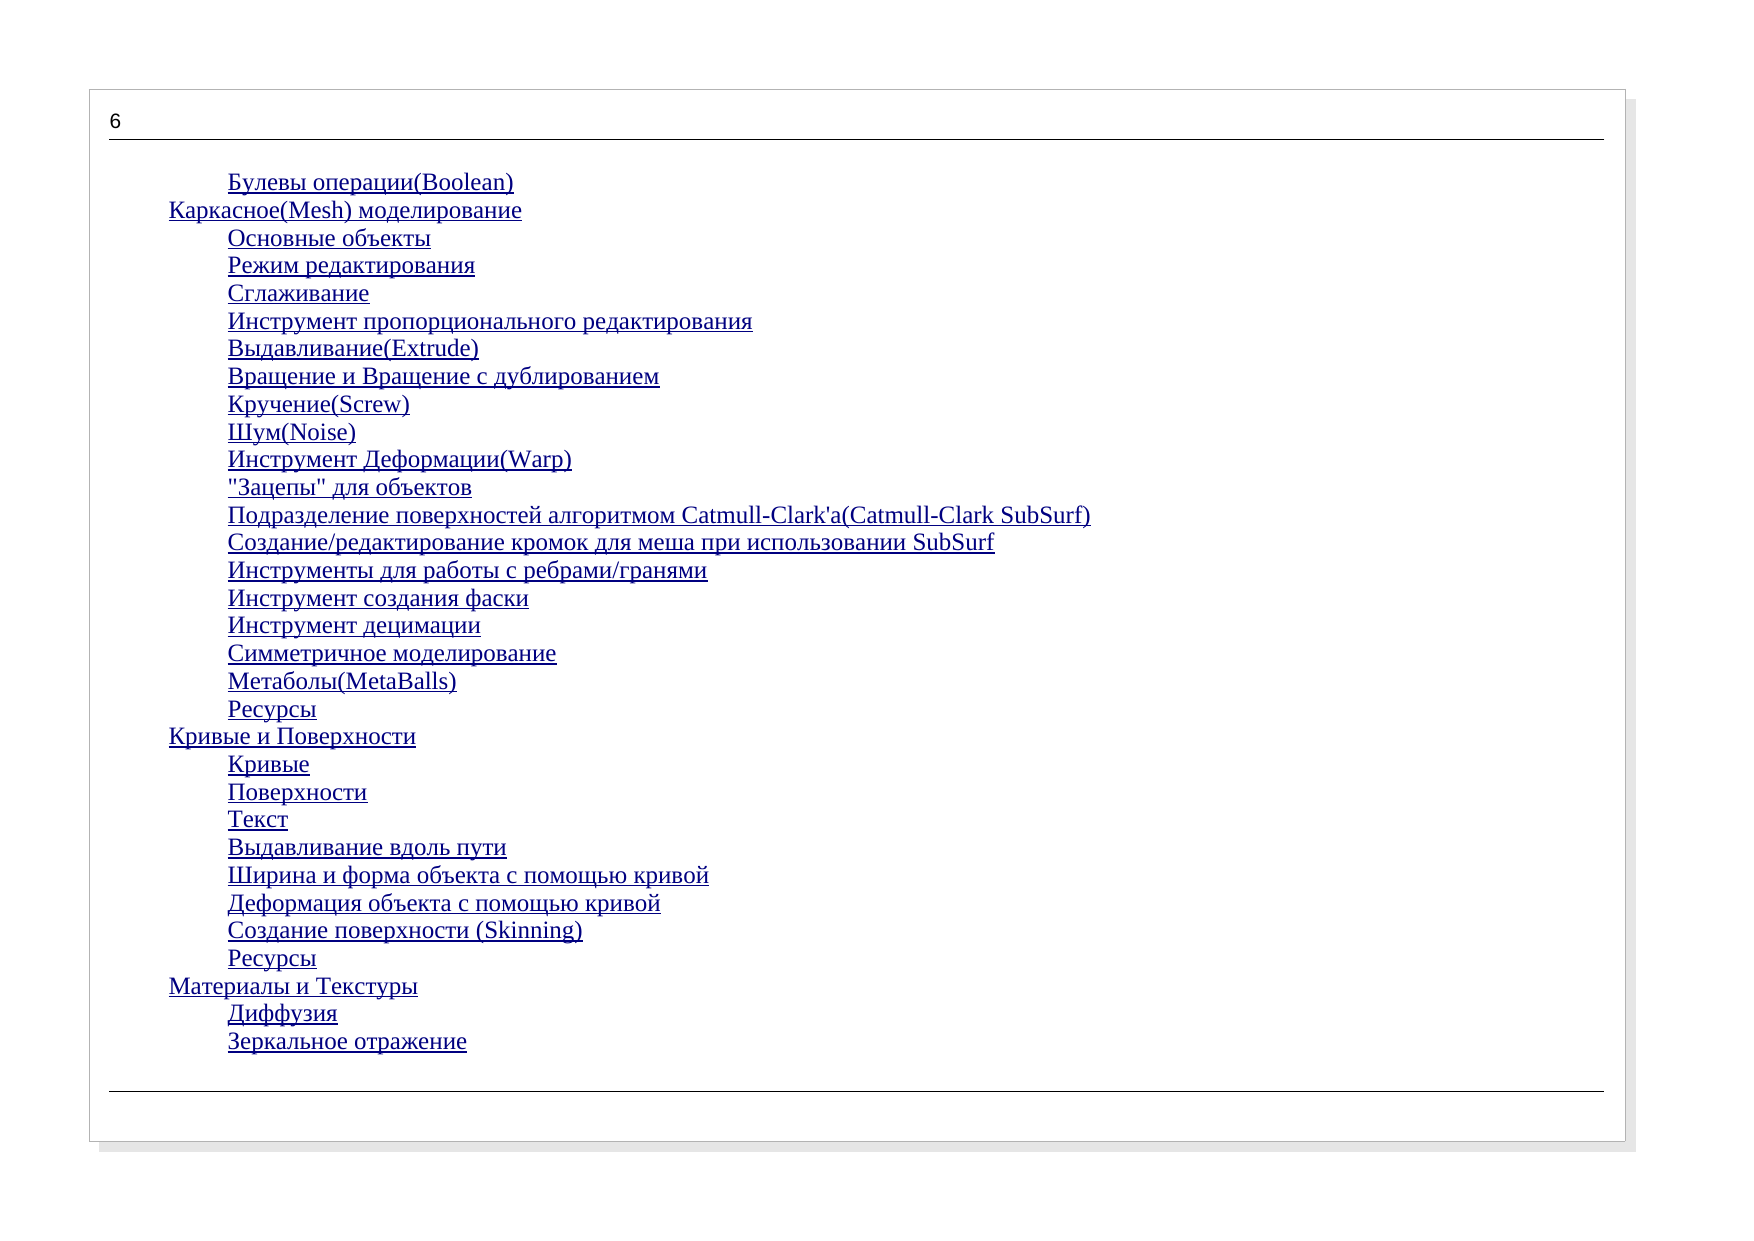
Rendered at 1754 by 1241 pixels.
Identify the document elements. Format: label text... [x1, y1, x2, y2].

subtitle Шум(Noise) [227, 418, 1604, 445]
subtitle Инструмент создания фаски [227, 584, 1604, 612]
subtitle Кривые [227, 750, 1604, 778]
subtitle Материалы и Текстуры [168, 972, 1604, 999]
subtitle Зеркальное отражение [227, 1027, 1604, 1055]
subtitle Поверхности [227, 778, 1604, 806]
subtitle Сглаживание [227, 279, 1604, 307]
subtitle Создание/редактирование кромок для меша при использовании SubSurf [227, 528, 1604, 556]
subtitle Кривые и Поверхности [168, 722, 1604, 750]
subtitle Диффузия [227, 999, 1604, 1027]
subtitle Инструмент пропорционального редактирования [227, 307, 1604, 334]
subtitle Инструмент Деформации(Warp) [227, 445, 1604, 473]
subtitle Каркасное(Mesh) моделирование [168, 196, 1604, 224]
subtitle Режим редактирования [227, 251, 1604, 279]
subtitle Кручение(Screw) [227, 390, 1604, 418]
subtitle Деформация объекта с помощью кривой [227, 889, 1604, 916]
subtitle Текст [227, 806, 1604, 833]
subtitle Симметричное моделирование [227, 639, 1604, 667]
subtitle Инструменты для работы с ребрами/гранями [227, 556, 1604, 584]
subtitle Ресурсы [227, 944, 1604, 972]
subtitle Булевы операции(Boolean) [227, 168, 1604, 196]
subtitle Ширина и форма объекта с помощью кривой [227, 861, 1604, 889]
subtitle Метаболы(MetaBalls) [227, 667, 1604, 695]
subtitle Выдавливание(Extrude) [227, 334, 1604, 362]
subtitle "Зацепы" для объектов [227, 473, 1604, 501]
subtitle Cоздание поверхности (Skinning) [227, 916, 1604, 944]
subtitle Основные объекты [227, 224, 1604, 251]
subtitle Инструмент децимации [227, 612, 1604, 639]
subtitle Подразделение поверхностей алгоритмом Catmull-Clark'а(Catmull-Clark SubSurf) [227, 501, 1604, 528]
subtitle Вращение и Вращение с дублированием [227, 362, 1604, 390]
subtitle Выдавливание вдоль пути [227, 833, 1604, 861]
subtitle Ресурсы [227, 695, 1604, 722]
